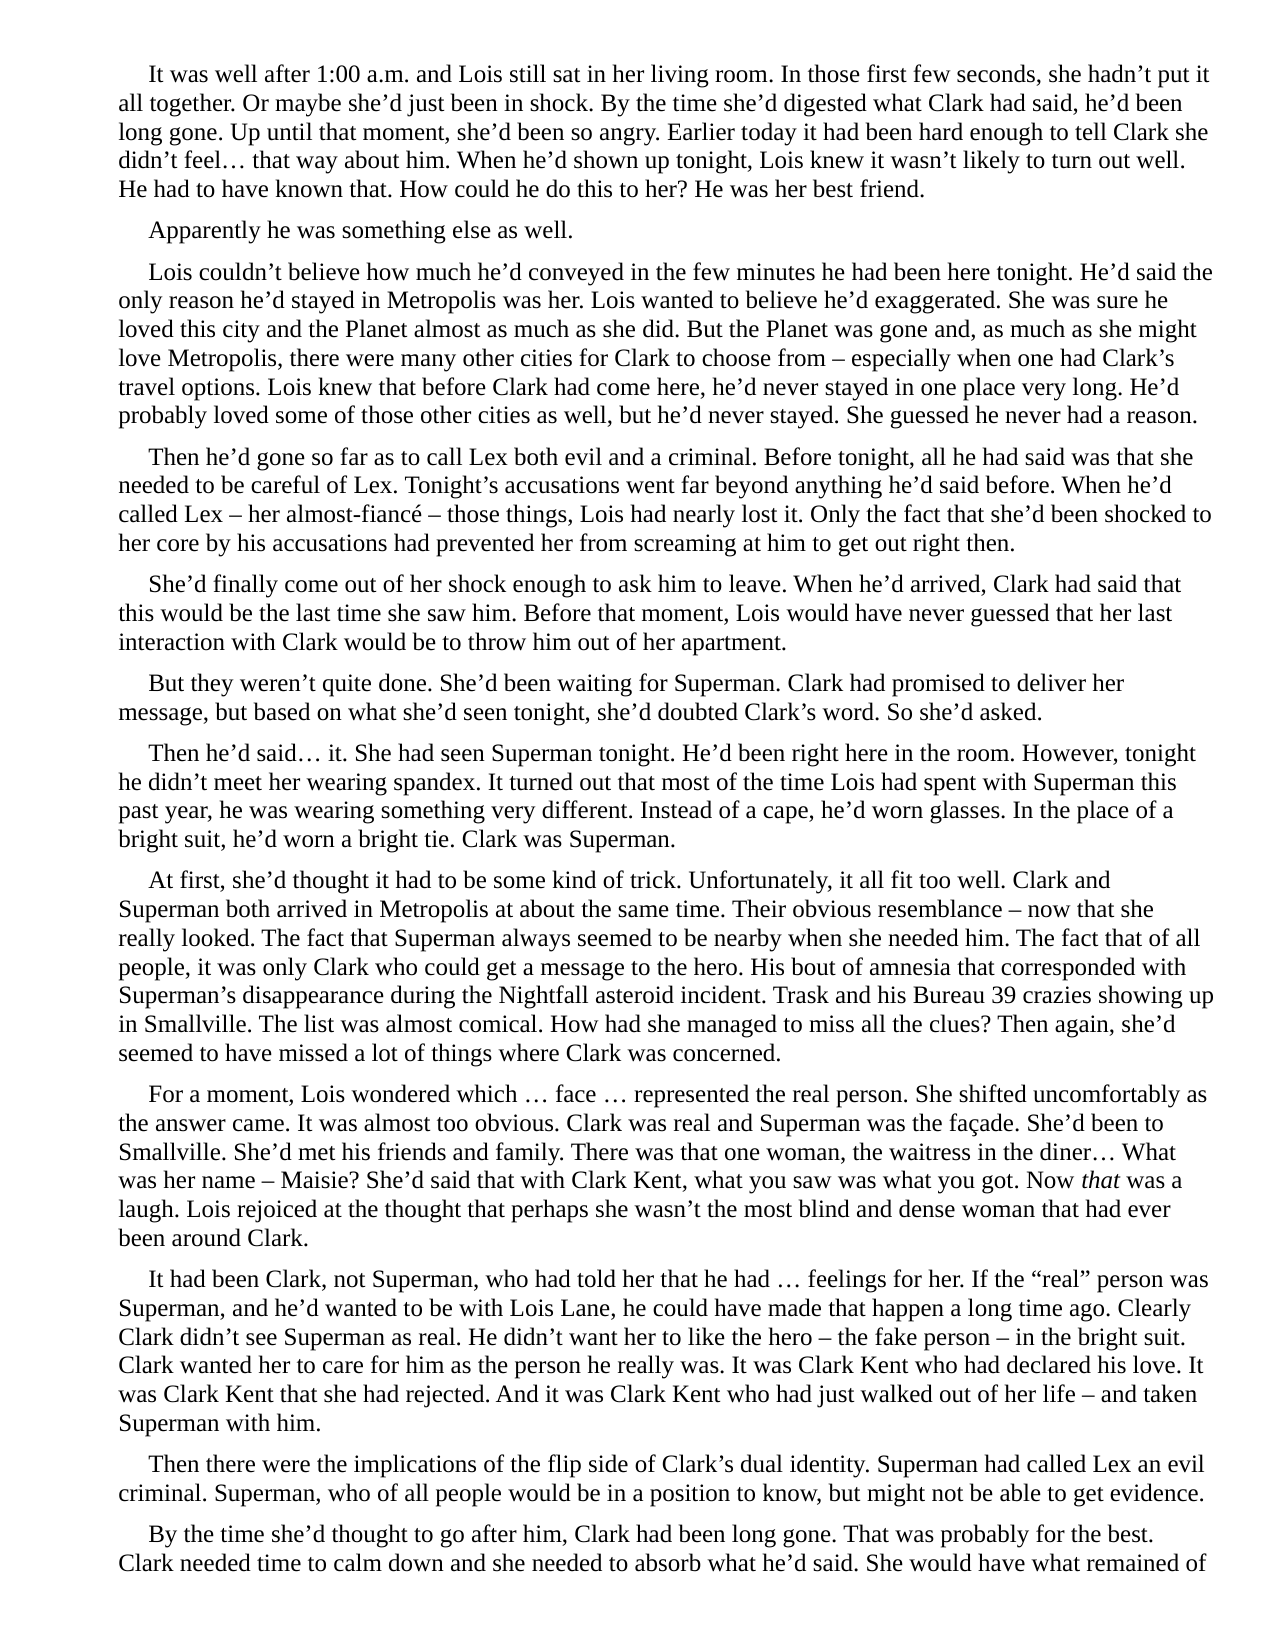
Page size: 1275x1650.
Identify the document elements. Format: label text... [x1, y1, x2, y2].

text Apparently he was something else as well. [118, 215, 1216, 244]
text Then he’d said… it. She had seen Superman tonight. He’d been right here in the room. However, tonight he didn’t meet her wearing spandex. It turned out that most of the time Lois had spent with Superman this past year, he was wearing something very different. Instead of a cape, he’d worn glasses. In the place of a bright suit, he’d worn a bright tie. Clark was Superman. [118, 738, 1216, 853]
text By the time she’d thought to go after him, Clark had been long gone. That was probably for the best. Clark needed time to calm down and she needed to absorb what he’d said. She would have what remained of [118, 1519, 1216, 1577]
text It had been Clark, not Superman, who had told her that he had … feelings for her. If the “real” person was Superman, and he’d wanted to be with Lois Lane, he could have made that happen a long time ago. Clearly Clark didn’t see Superman as real. He didn’t want her to like the hero – the fake person – in the bright suit. Clark wanted her to care for him as the person he really was. It was Clark Kent who had declared his love. It was Clark Kent that she had rejected. And it was Clark Kent who had just walked out of her life – and taken Superman with him. [118, 1264, 1216, 1437]
text Lois couldn’t believe how much he’d conveyed in the few minutes he had been here tonight. He’d said the only reason he’d stayed in Metropolis was her. Lois wanted to believe he’d exaggerated. She was sure he loved this city and the Planet almost as much as she did. But the Planet was gone and, as much as she might love Metropolis, there were many other cities for Clark to choose from – especially when one had Clark’s travel options. Lois knew that before Clark had come here, he’d never stayed in one place very long. He’d probably loved some of those other cities as well, but he’d never stayed. She guessed he never had a reason. [118, 257, 1216, 429]
text Then there were the implications of the flip side of Clark’s dual identity. Superman had called Lex an evil criminal. Superman, who of all people would be in a position to know, but might not be able to get evidence. [118, 1449, 1216, 1507]
text But they weren’t quite done. She’d been waiting for Superman. Clark had promised to deliver her message, but based on what she’d seen tonight, she’d doubted Clark’s word. So she’d asked. [118, 668, 1216, 725]
text Then he’d gone so far as to call Lex both evil and a criminal. Before tonight, all he had said was that she needed to be careful of Lex. Tonight’s accusations went far beyond anything he’d said before. When he’d called Lex – her almost-fiancé – those things, Lois had nearly lost it. Only the fact that she’d been shocked to her core by his accusations had prevented her from screaming at him to get out right then. [118, 442, 1216, 557]
text It was well after 1:00 a.m. and Lois still sat in her living room. In those first few seconds, she hadn’t put it all together. Or maybe she’d just been in shock. By the time she’d digested what Clark had said, he’d been long gone. Up until that moment, she’d been so angry. Earlier today it had been hard enough to tell Clark she didn’t feel… that way about him. When he’d shown up tonight, Lois knew it wasn’t likely to turn out well. He had to have known that. How could he do this to her? He was her best friend. [118, 59, 1216, 203]
text For a moment, Lois wondered which … face … represented the real person. She shifted uncomfortably as the answer came. It was almost too obvious. Clark was real and Superman was the façade. She’d been to Smallville. She’d met his friends and family. There was that one woman, the waitress in the diner… What was her name – Maisie? She’d said that with Clark Kent, what you saw was what you got. Now that was a laugh. Lois rejoiced at the thought that perhaps she wasn’t the most blind and dense woman that had ever been around Clark. [118, 1079, 1216, 1252]
text At first, she’d thought it had to be some kind of trick. Unfortunately, it all fit too well. Clark and Superman both arrived in Metropolis at about the same time. Their obvious resemblance – now that she really looked. The fact that Superman always seemed to be nearby when she needed him. The fact that of all people, it was only Clark who could get a message to the hero. His bout of amnesia that corresponded with Superman’s disappearance during the Nightfall asteroid incident. Trask and his Bureau 39 crazies showing up in Smallville. The list was almost comical. How had she managed to miss all the clues? Then again, she’d seemed to have missed a lot of things where Clark was concerned. [118, 865, 1216, 1067]
text She’d finally come out of her shock enough to ask him to leave. When he’d arrived, Clark had said that this would be the last time she saw him. Before that moment, Lois would have never guessed that her last interaction with Clark would be to throw him out of her apartment. [118, 569, 1216, 655]
